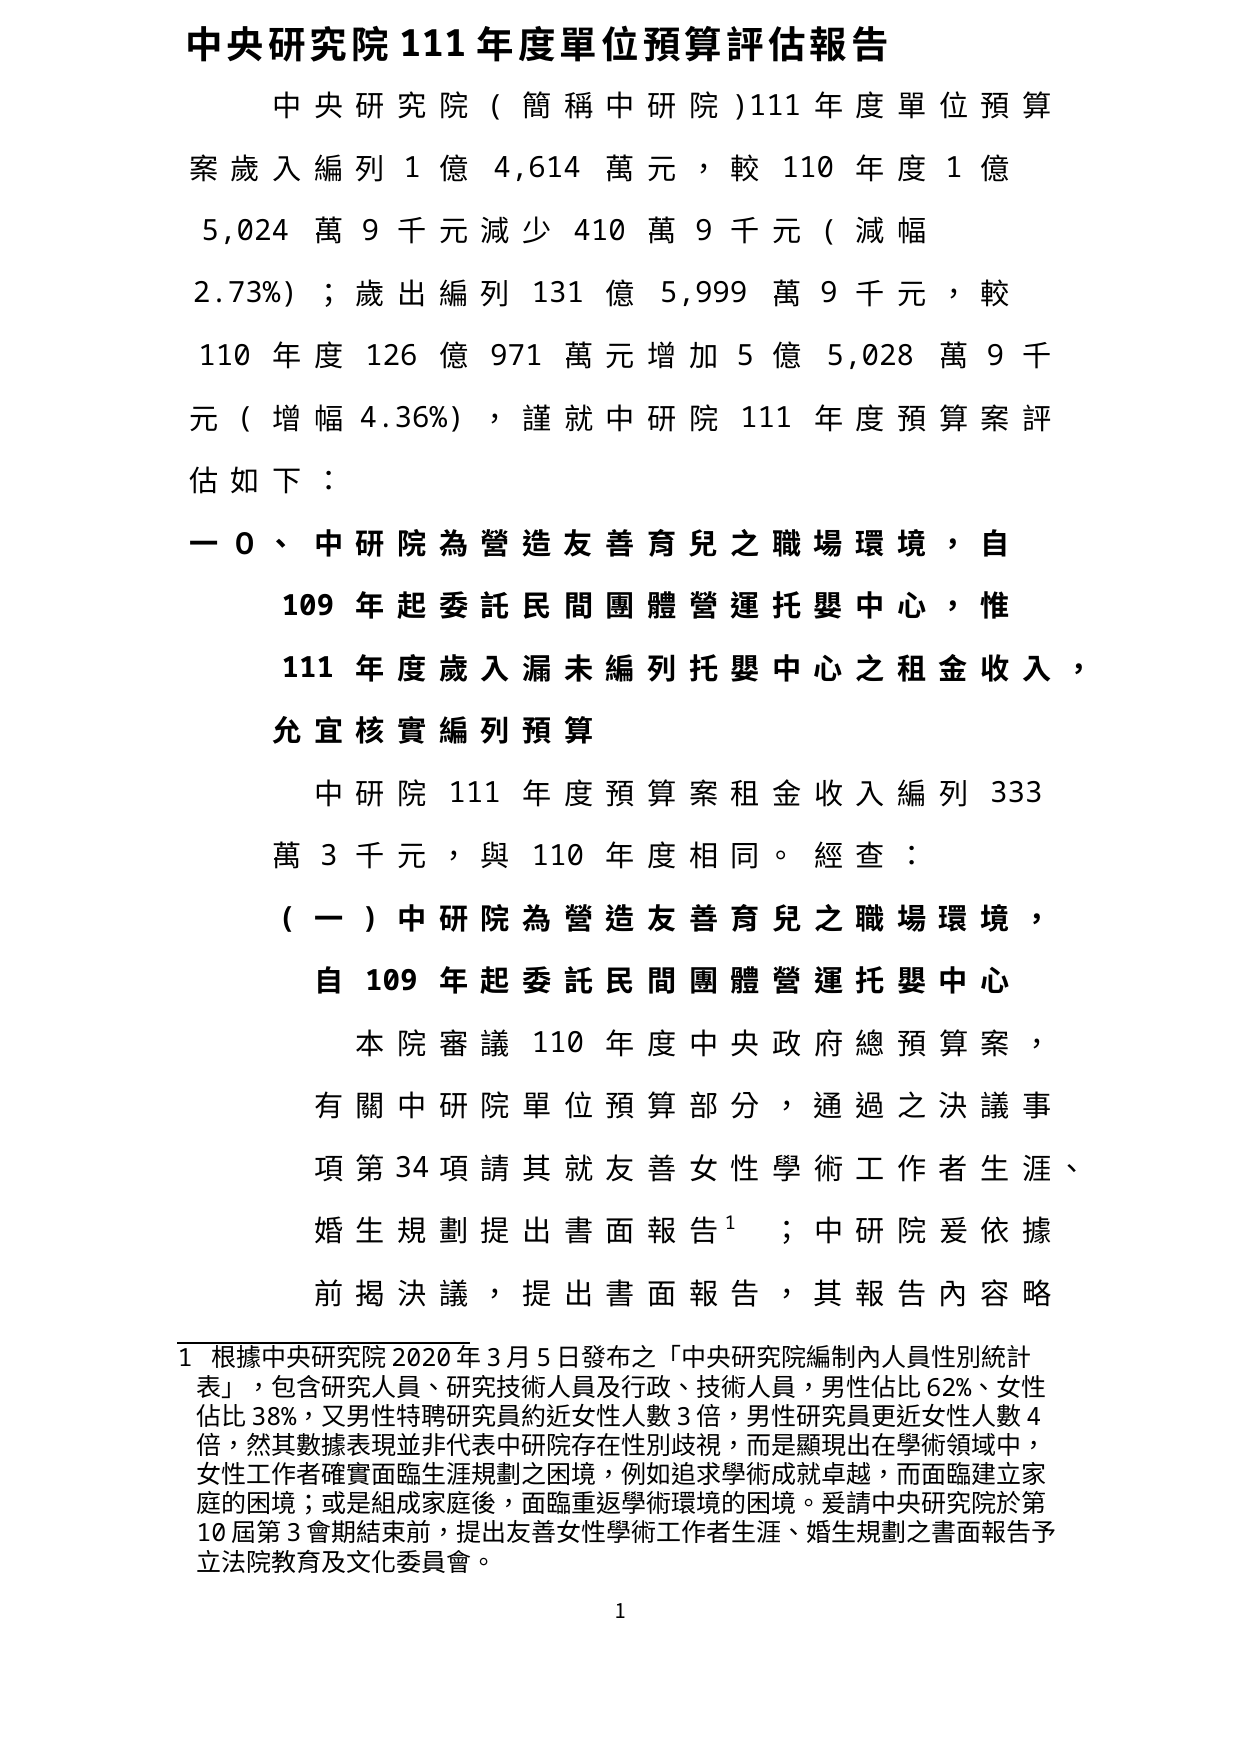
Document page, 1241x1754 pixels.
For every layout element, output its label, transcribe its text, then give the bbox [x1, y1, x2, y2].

text 中研院111年度預算案租金收入編列333萬3千元，與110年度相同。經查： [242, 750, 1058, 875]
text 一０、中研院為營造友善育兒之職場環境，自109年起委託民間團體營運托嬰中心，惟111年度歲入漏未編列托嬰中心之租金收入，允宜核實編列預算 [183, 500, 1058, 750]
text 中央研究院111年度單位預算評估報告 [183, 0, 1058, 62]
text 本院審議110年度中央政府總預算案，有關中研院單位預算部分，通過之決議事項第34項請其就友善女性學術工作者生涯、婚生規劃提出書面報告；中研院爰依據前揭決議，提出書面報告，其報告內容略以「三、另為營造友善育兒的職場環境，滿足同仁托育照護需求，本院現行已設有幼兒園，…，目前亦推動籌辦托嬰中心，預定委託財團法人台北市兒童及少年全方位發展協會營運，於年底完成托嬰中心立案及招生，…。」 [271, 1000, 1058, 1312]
text 根據中央研究院2020年3月5日發布之「中央研究院編制內人員性別統計表」，包含研究人員、研究技術人員及行政、技術人員，男性佔比62%、女性佔比38%，又男性特聘研究員約近女性人數3倍，男性研究員更近女性人數4倍，然其數據表現並非代表中研院存在性別歧視，而是顯現出在學術領域中，女性工作者確實面臨生涯規劃之困境，例如追求學術成就卓越，而面臨建立家庭的困境；或是組成家庭後，面臨重返學術環境的困境。爰請中央研究院於第10屆第3會期結束前，提出友善女性學術工作者生涯、婚生規劃之書面報告予立法院教育及文化委員會。 [177, 1343, 1063, 1577]
text (一)中研院為營造友善育兒之職場環境，自109年起委託民間團體營運托嬰中心 [242, 875, 1058, 1000]
text 中央研究院(簡稱中研院)111年度單位預算案歲入編列1億4,614萬元，較110年度1億5,024萬9千元減少410萬9千元(減幅2.73%)；歲出編列131億5,999萬9千元，較110年度126億971萬元增加5億5,028萬9千元(增幅4.36%)，謹就中研院111年度預算案評估如下： [183, 62, 1058, 500]
